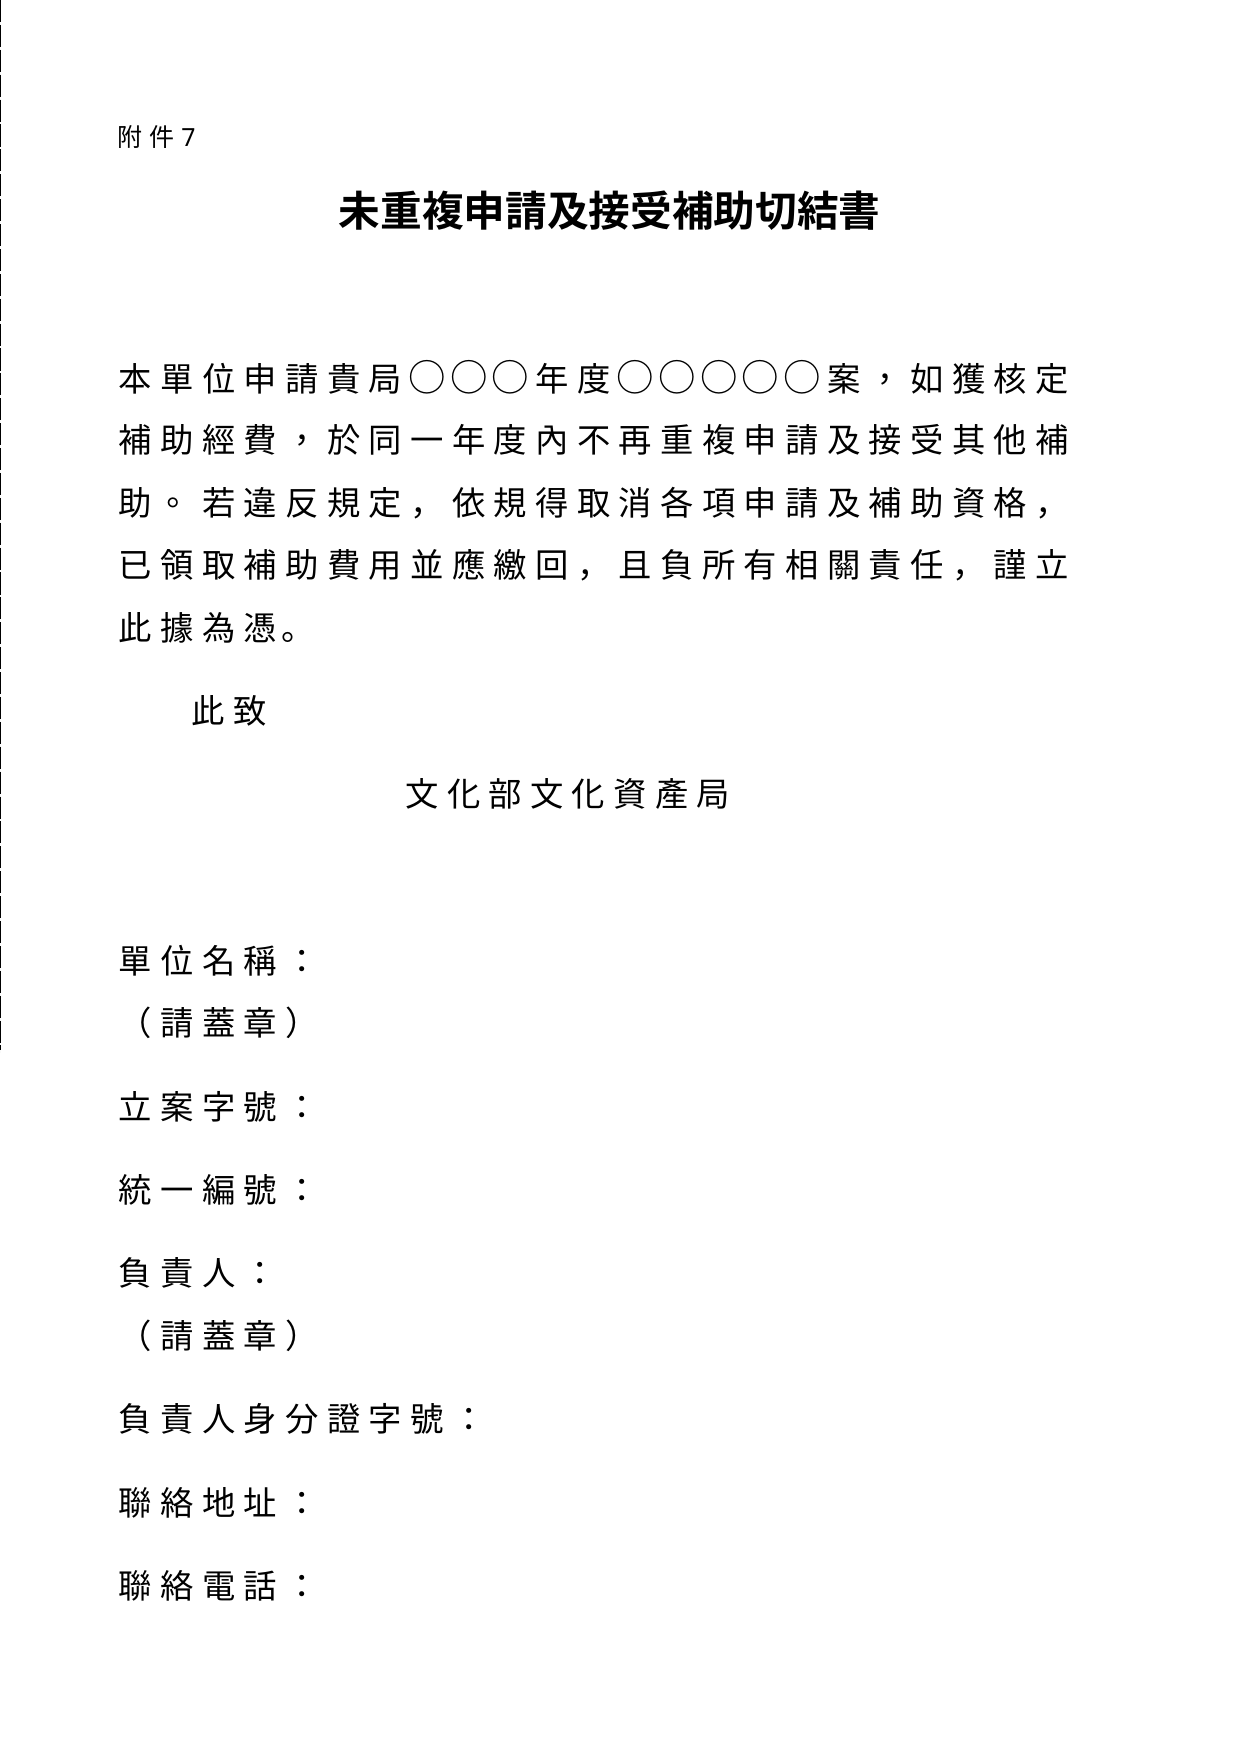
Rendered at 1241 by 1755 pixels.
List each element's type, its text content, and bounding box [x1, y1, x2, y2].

text 負責人： （請蓋章） [114, 1229, 1104, 1354]
text 單位名稱： （請蓋章） [114, 917, 1104, 1042]
text 此致 [114, 667, 1104, 729]
text 文化部文化資產局 [114, 750, 1104, 813]
text 本單位申請貴局○○○年度○○○○○案，如獲核定補助經費，於同一年度內不再重複申請及接受其他補助。若違反規定，依規得取消各項申請及補助資格，已領取補助費用並應繳回，且負所有相關責任，謹立此據為憑。 [114, 334, 1104, 646]
text 聯絡地址： [114, 1459, 1104, 1521]
text 統一編號： [114, 1146, 1104, 1209]
text 負責人身分證字號： [114, 1375, 1104, 1438]
text 聯絡電話： [114, 1542, 1104, 1604]
text 附件7 [114, 84, 1104, 146]
text 未重複申請及接受補助切結書 [114, 167, 1104, 229]
text 立案字號： [114, 1063, 1104, 1125]
